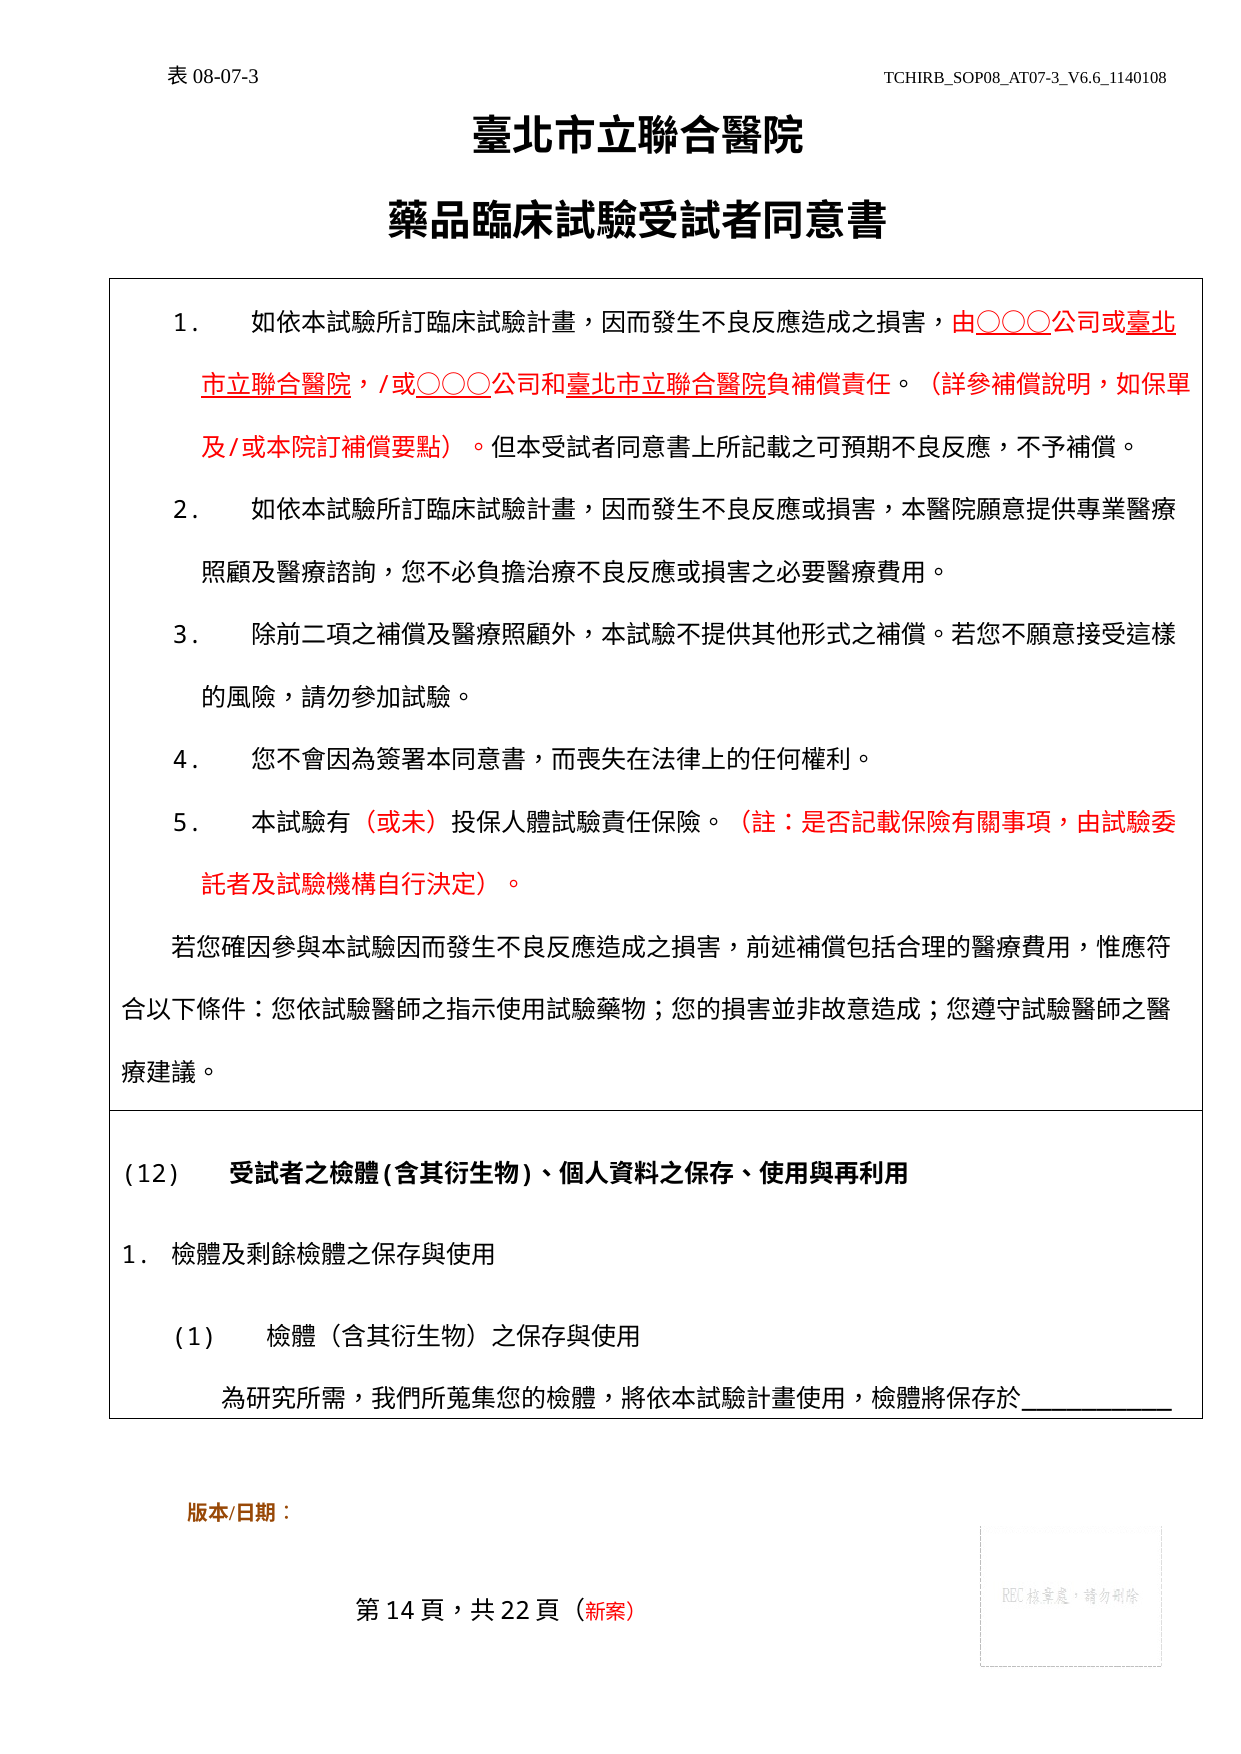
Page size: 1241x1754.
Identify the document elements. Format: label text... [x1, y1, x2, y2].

table_cell 損害補償與保險： 試驗一定有風險，為確保因為參與試驗發生不良反應致造成您的傷害或損害時所可能獲得之保障，請您務必詳閱本項說明內容： 如依本試驗所訂臨床試驗計畫，因而發生不良反應造成之損害，由○○○公司或臺北市立聯合醫院，/或○○○公司和臺北市立聯合醫院負補償責任。（詳參補償說明，如保單及/或本院訂補償要點）。但本受試者同意書上所記載之可預期不良反應，不予補償。 如依本試驗所訂臨床試驗計畫，因而發生不良反應或損害，本醫院願意提供專業醫療照顧及醫療諮詢，您不必負擔治療不良反應或損害之必要醫療費用。 除前二項之補償及醫療照顧外，本試驗不提供其他形式之補償。若您不願意接受這樣的風險，請勿參加試驗。 您不會因為簽署本同意書，而喪失在法律上的任何權利。 本試驗有（或未）投保人體試驗責任保險。（註：是否記載保險有關事項，由試驗委託者及試驗機構自行決定）。 若您確因參與本試驗因而發生不良反應造成之損害，前述補償包括合理的醫療費用，惟應符合以下條件：您依試驗醫師之指示使用試驗藥物；您的損害並非故意造成；您遵守試驗醫師之醫療建議。 [110, 279, 1202, 1110]
table_cell 受試者之檢體(含其衍生物)、個人資料之保存、使用與再利用 檢體及剩餘檢體之保存與使用 檢體（含其衍生物）之保存與使用 為研究所需，我們所蒐集您的檢體，將依本試驗計畫使用，檢體將保存於__________(單位、實驗室；檢體如送至國外實驗室，請以詳敘實驗室所在國家、城市、所在及機構名稱)，直至_________（填寫說明至多20年）年保存期限屆滿，我們將依法銷毀。為了保護您的個人隱私，我們將以一個試驗編號來代替您的名字及相關個人資料，以確認您的檢體及與相關資料受到完整保密。如果您對檢體的使用有疑慮，或您有任何想要銷毀檢體的需求，請立即與我們聯絡(聯絡人：_________電話：_________），我們即會將您的檢體銷毀。您也可以聯繫臺北市立聯合醫院人體研究倫理審查委員會(電話：(02)27093600轉3802或3846)，以協助您解決檢體在研究使用上的任何爭議。 剩餘檢體（含其衍生物）之再利用 您的生物檢體將會以專屬號碼進行編碼並在 公司(試驗委託者)的控管下儲存最長 （填寫說明至多20年）年，期限屆滿後銷毀。 所有新的試驗計畫者要再經由臺北市立聯合醫院人體研究倫理審查委員會審議通過，人體研究倫理審查委員會若認定新的研究超出您的同意範圍，將要求我們重新得到您的同意。 是否同意剩餘檢體保留提供未來 研究之用，並授權臺北市立聯合醫院人體研究倫理審查委員會審議是否需要再取得您的同意（擇一） 不同意保存我的剩餘檢體，試驗結束後請銷毀。 同意以非去連結之方式保存我的剩餘檢體，逾越原同意使用範圍時，需再次得到我的同意才可使用我的檢體進行新的研究。 檢體及剩餘檢體之部份類型(檢體類型可依計畫書內容自行增減) 一般生化、血液檢驗檢體 在試驗期間，會將您的檢體送往 公司（試驗委託者）委託的中央實驗室_____分析，此機構地址________________，中央實驗室會在分析後立即將分析結果提供給試驗中心，若有剩餘檢體，將會儲存一周直到檢驗結果複檢完畢，不會長期儲存（依計畫書說明，至多20年），期限屆滿後銷毀。 藥物動力學檢體 在試驗期間，會將您的檢體送往 公司（試驗委託者）委託的中央實驗室_____進行處置、處理與進一步分析。此機構地址為________________。分析的結果並不會提供給試驗中心。完成試驗後，若有剩餘檢體，將會儲存直到至少完成臨床試驗報告為止，最長將保存 年（依計畫書，至多20年），期限屆滿後銷毀。 生物標記檢體/遺傳學檢體 在試驗期間，會將您的檢體送往 公司（試驗委託者）委託的中央實驗室_____進行處置、處理與進一步分析。此機構地址為________________ 。中央實驗室會/不會在分析後將實驗室結果提供給試驗中心，完成臨床試驗後，若有剩餘檢體，將保存於_________________，最長將保存 年（依計畫書說明，至多20年），期限屆滿後銷毀。 生物標記檢體/遺傳學檢體 在試驗期間，會將您的檢體送往 公司（試驗委託者）委託的中央實驗室_____進行處置、處理與進一步分析。此機構地址為________________，此探索性生物標記檢體/探索性遺傳學檢體於中央實驗室分析完成後，會/不會將結果會提供給試驗機構。有些探索性試驗將於主試驗完成後才會進行分析，主試驗結束後，如果仍有剩餘檢體/未分析之檢體，將由_________________保存最長將保存 年（依計畫書，至多20年），自主試驗結束後起算，期限屆滿後銷毀。 個人資料 在試驗期間，依據試驗計畫類型與您所授權的內容，我們將蒐集與您有關的病歷資料、醫療記錄、量表、問卷等資料與資訊，並以一個試驗編號來代替您的名字及相關個人資料。前述資料與資訊若為紙本型式，將會與本同意書分開存放在 （國家、城市、機構）之上鎖櫃中；若為電子方式儲存或建檔以供統計與分析之用，將會存放於設有密碼與適當防毒軟體之專屬電腦內（本案有關紙本與電子資料之保存管理事宜，僅為撰寫範例，得依各試驗案實際狀況酌予補充與修正）。所有資料與資訊將會保存至藥品於我國上市後至少兩年，至多為試驗結束後 年（依計畫書設計至多25年）。若試驗藥品終止研發則保存至試驗正式停止後至少二年，至多將保存至試驗正式停止後 年（依計畫書設計至多25年），屆時將予以銷毀。上述資料與資訊若傳輸至國外分析與統計，您仍會獲得與本國法規相符的保障，計畫主持人與相關團隊將盡力確保您的個人資料獲得妥善保護。 基因檢測結果 以下內容請依據狀況擇一填寫 填寫範例一：如果基因檢測結果有任何新資訊，是否需要提供資訊告知您: 需要告知 不需要告知 填寫範例二：因基因檢測結果尚屬研究階段，不確定性過高/或研究發現不具醫療實用價值，故不會告知您檢測結果。 [110, 1111, 1202, 1417]
